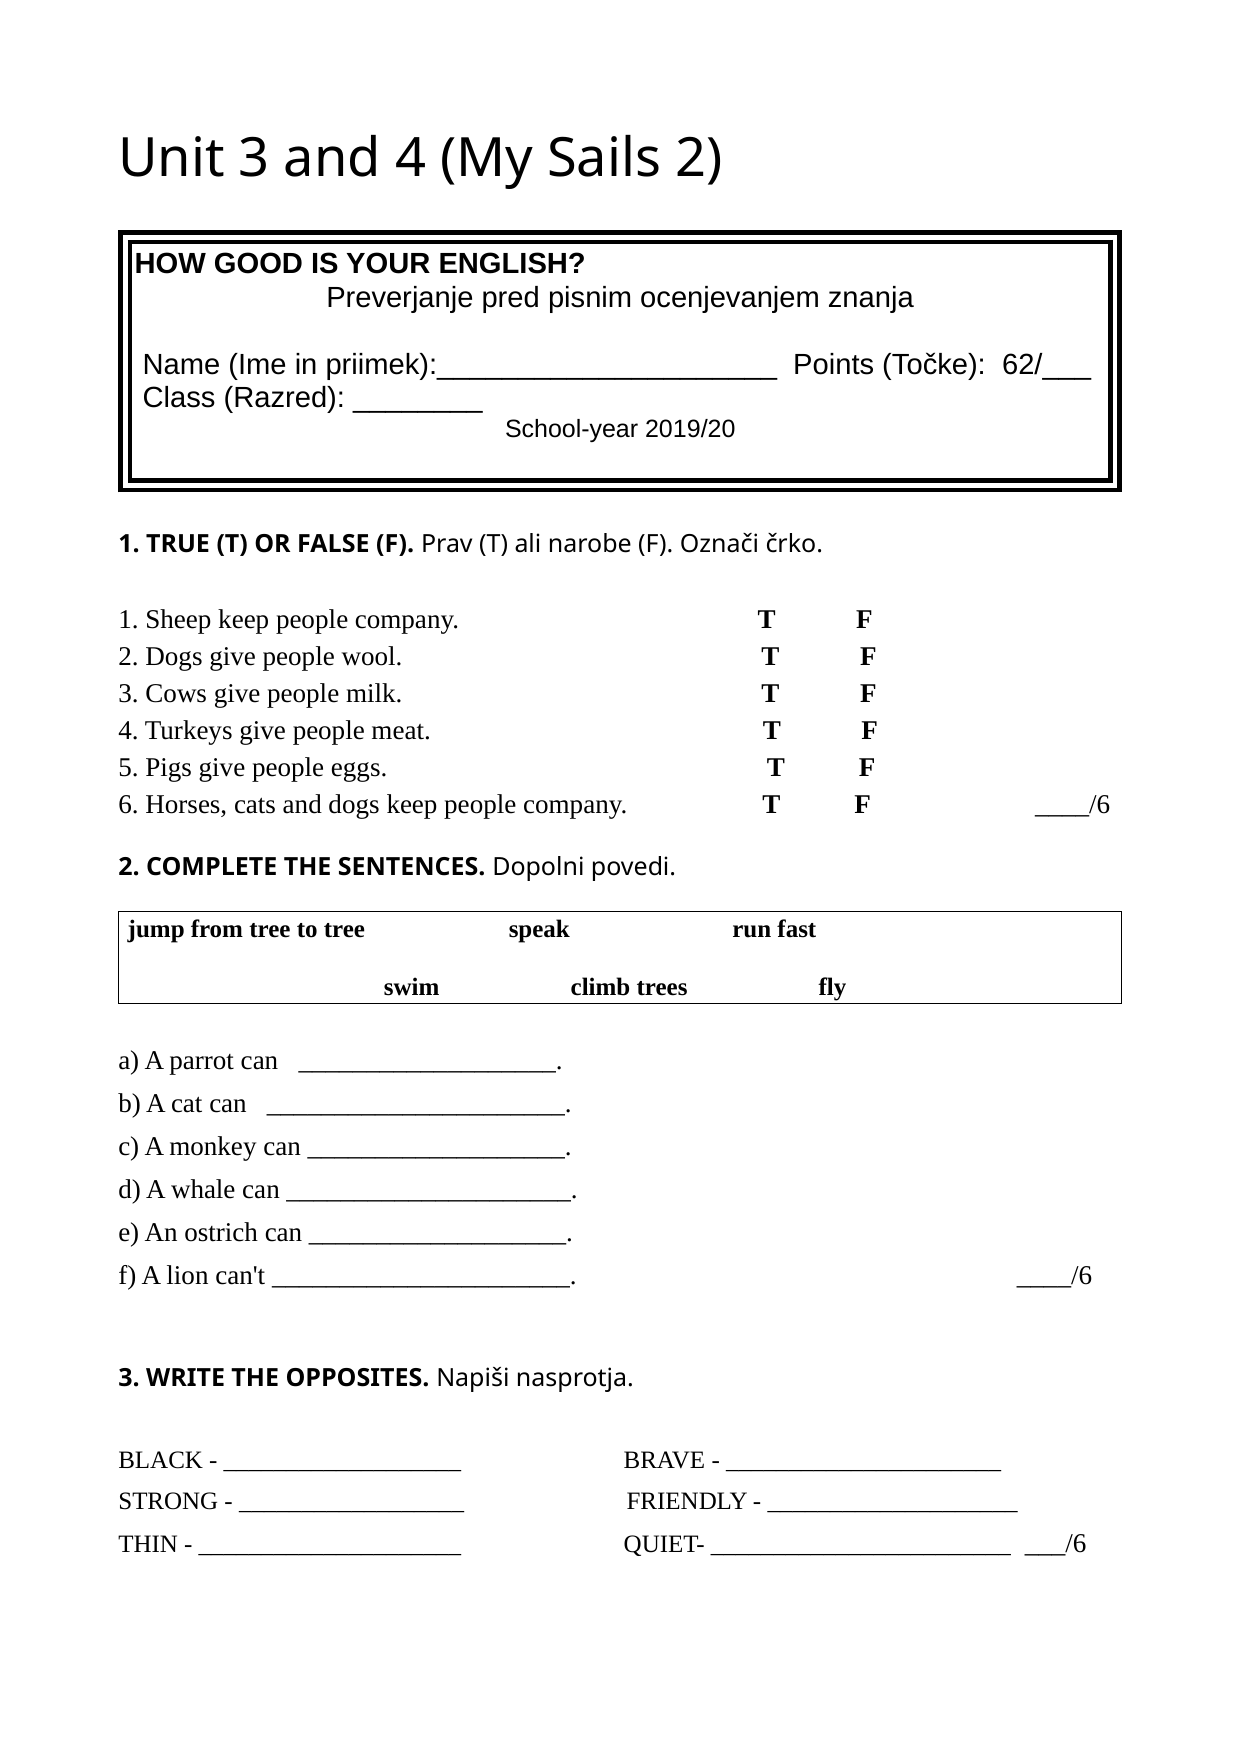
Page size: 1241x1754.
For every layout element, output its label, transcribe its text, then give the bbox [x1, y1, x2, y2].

text 2. COMPLETE THE SENTENCES. Dopolni povedi. [118, 848, 1122, 882]
subtitle Unit 3 and 4 (My Sails 2) [118, 118, 1122, 192]
text jump from tree to tree speak run fast [119, 912, 1121, 943]
text 4. Turkeys give people meat. T F [118, 714, 1122, 746]
text Preverjanje pred pisnim ocenjevanjem znanja [132, 264, 1108, 313]
text 5. Pigs give people eggs. T F [118, 751, 1122, 783]
text HOW GOOD IS YOUR ENGLISH? [132, 244, 1108, 264]
text Class (Razred): ________ [132, 364, 1108, 398]
text THIN - _____________________ QUIET- ________________________ ___/6 [118, 1527, 1122, 1558]
text School-year 2019/20 [132, 398, 1108, 443]
text b) A cat can ______________________. [118, 1087, 1122, 1118]
text d) A whale can _____________________. [118, 1173, 1122, 1204]
text 6. Horses, cats and dogs keep people company. T F ____/6 [118, 788, 1122, 820]
text HOW GOOD IS YOUR ENGLISH? [123, 235, 1117, 264]
text c) A monkey can ___________________. [118, 1130, 1122, 1161]
text 3. Cows give people milk. T F [118, 677, 1122, 708]
text e) An ostrich can ___________________. [118, 1216, 1122, 1247]
text a) A parrot can ___________________. [118, 1044, 1122, 1075]
text 1. Sheep keep people company. T F [118, 603, 1122, 634]
text swim climb trees fly [119, 969, 1121, 1003]
text f) A lion can't ______________________. ____/6 [118, 1259, 1122, 1290]
text Name (Ime in priimek):_____________________ Points (Točke): 62/___ [132, 331, 1108, 364]
text BLACK - ___________________ BRAVE - ______________________ [118, 1446, 1122, 1474]
text 3. WRITE THE OPPOSITES. Napiši nasprotja. [118, 1359, 1122, 1393]
text STRONG - __________________ FRIENDLY - ____________________ [118, 1486, 1122, 1515]
text 1. TRUE (T) OR FALSE (F). Prav (T) ali narobe (F). Označi črko. [118, 526, 1122, 560]
text 2. Dogs give people wool. T F [118, 640, 1122, 671]
